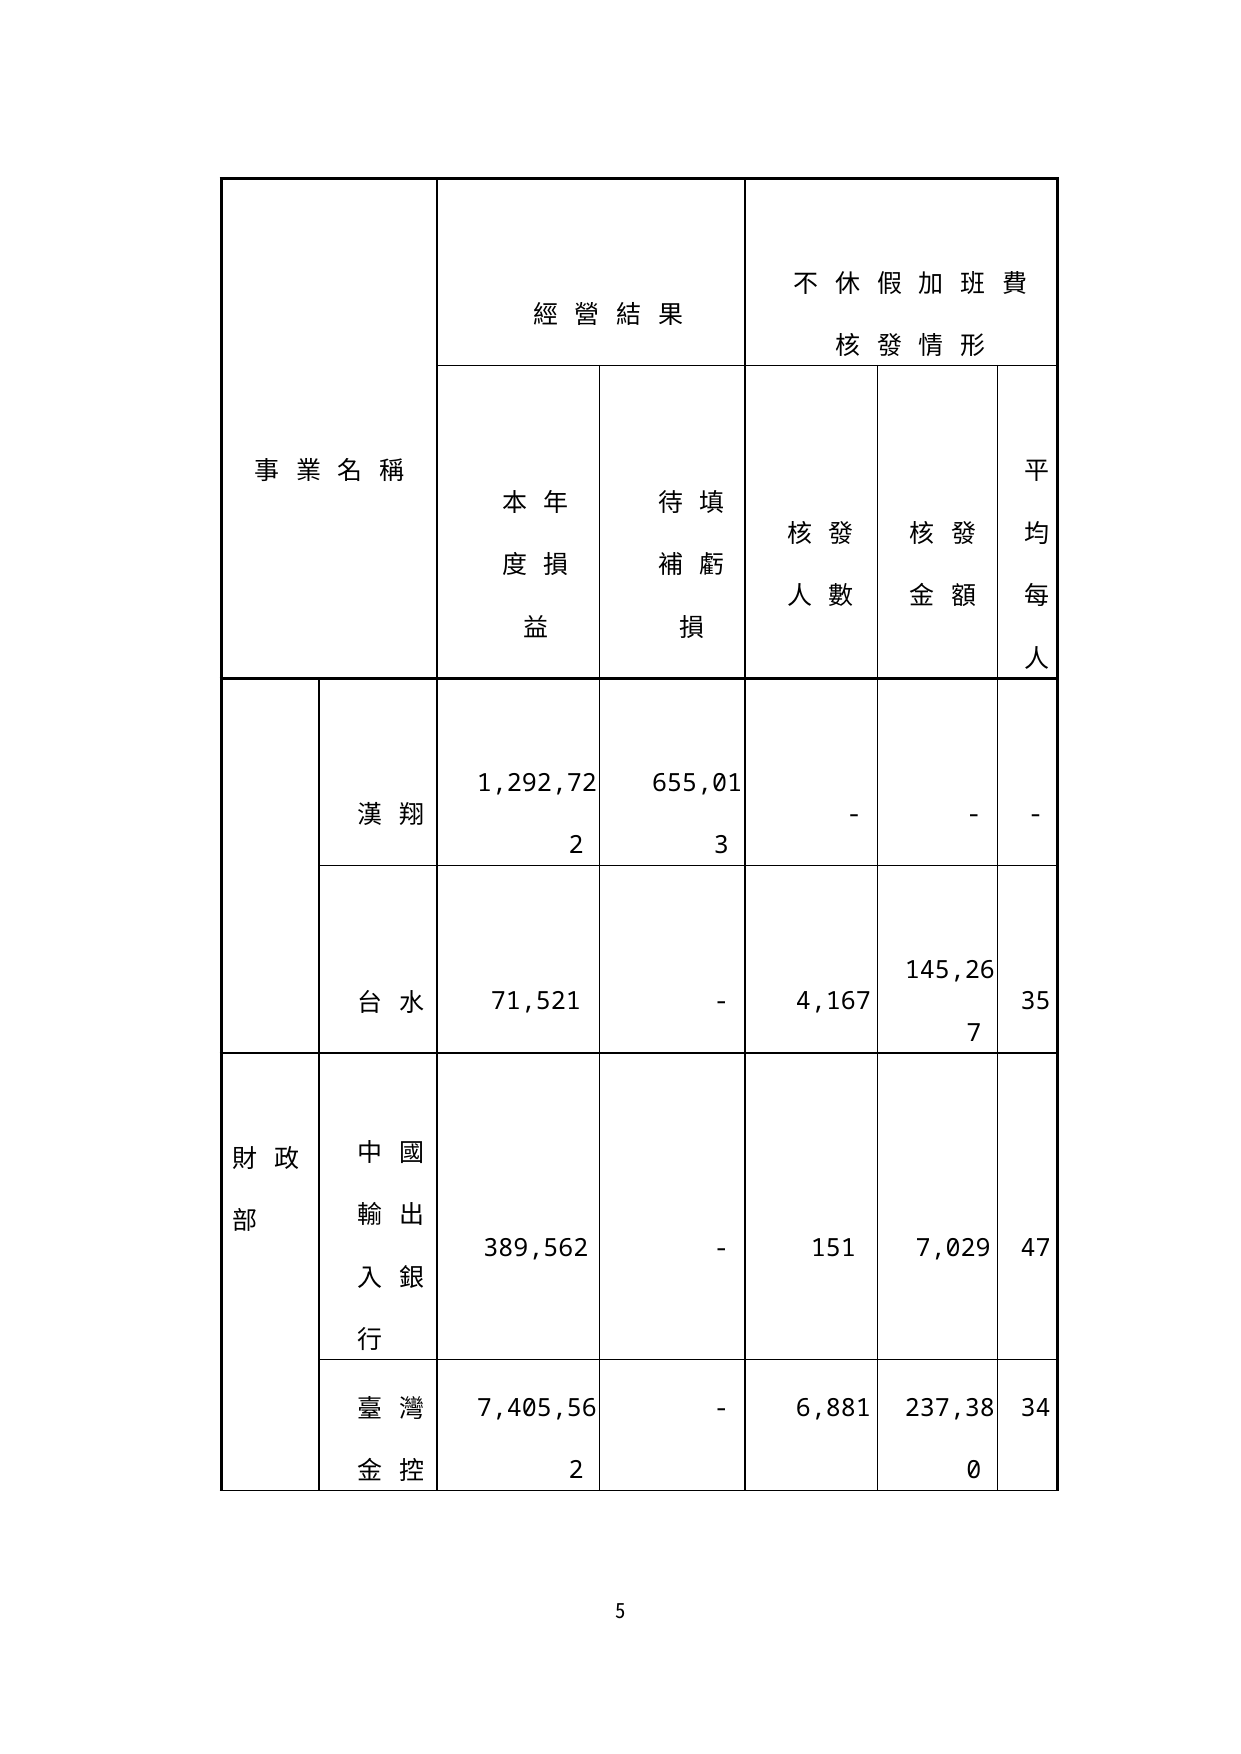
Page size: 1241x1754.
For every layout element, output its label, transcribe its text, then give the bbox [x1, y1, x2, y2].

table_cell 47 [998, 1054, 1056, 1358]
table_cell 237,380 [878, 1360, 997, 1490]
table_cell 待填補虧損 [600, 366, 744, 677]
table_cell 台水 [320, 866, 436, 1052]
table_header 不休假加班費核發情形 [746, 180, 1056, 365]
table_cell 655,013 [600, 680, 744, 865]
table_header 事業名稱 [223, 180, 436, 677]
table_cell - [998, 680, 1056, 865]
table_cell 7,029 [878, 1054, 997, 1358]
table_cell 145,267 [878, 866, 997, 1052]
table_cell 6,881 [746, 1360, 877, 1490]
table_cell 漢翔 [320, 680, 436, 865]
table_cell 151 [746, 1054, 877, 1358]
table_cell 35 [998, 866, 1056, 1052]
table_cell 389,562 [438, 1054, 599, 1358]
table_cell - [600, 1054, 744, 1358]
table_cell - [600, 1360, 744, 1490]
table_cell 1,292,722 [438, 680, 599, 865]
table_cell 財政部 [223, 1054, 318, 1490]
table_cell 臺灣金控 [320, 1360, 436, 1490]
table_cell 4,167 [746, 866, 877, 1052]
table_cell 核發人數 [746, 366, 877, 677]
table_cell - [746, 680, 877, 865]
table_cell 71,521 [438, 866, 599, 1052]
table_cell 本年度損益 [438, 366, 599, 677]
table_cell 7,405,562 [438, 1360, 599, 1490]
table_cell 34 [998, 1360, 1056, 1490]
table_cell - [600, 866, 744, 1052]
table_cell 中國輸出入銀行 [320, 1054, 436, 1358]
table_header 經營結果 [438, 180, 744, 365]
table_cell - [878, 680, 997, 865]
table_cell [223, 680, 318, 1052]
table_cell 平均每人 [998, 366, 1056, 677]
table_cell 核發金額 [878, 366, 997, 677]
